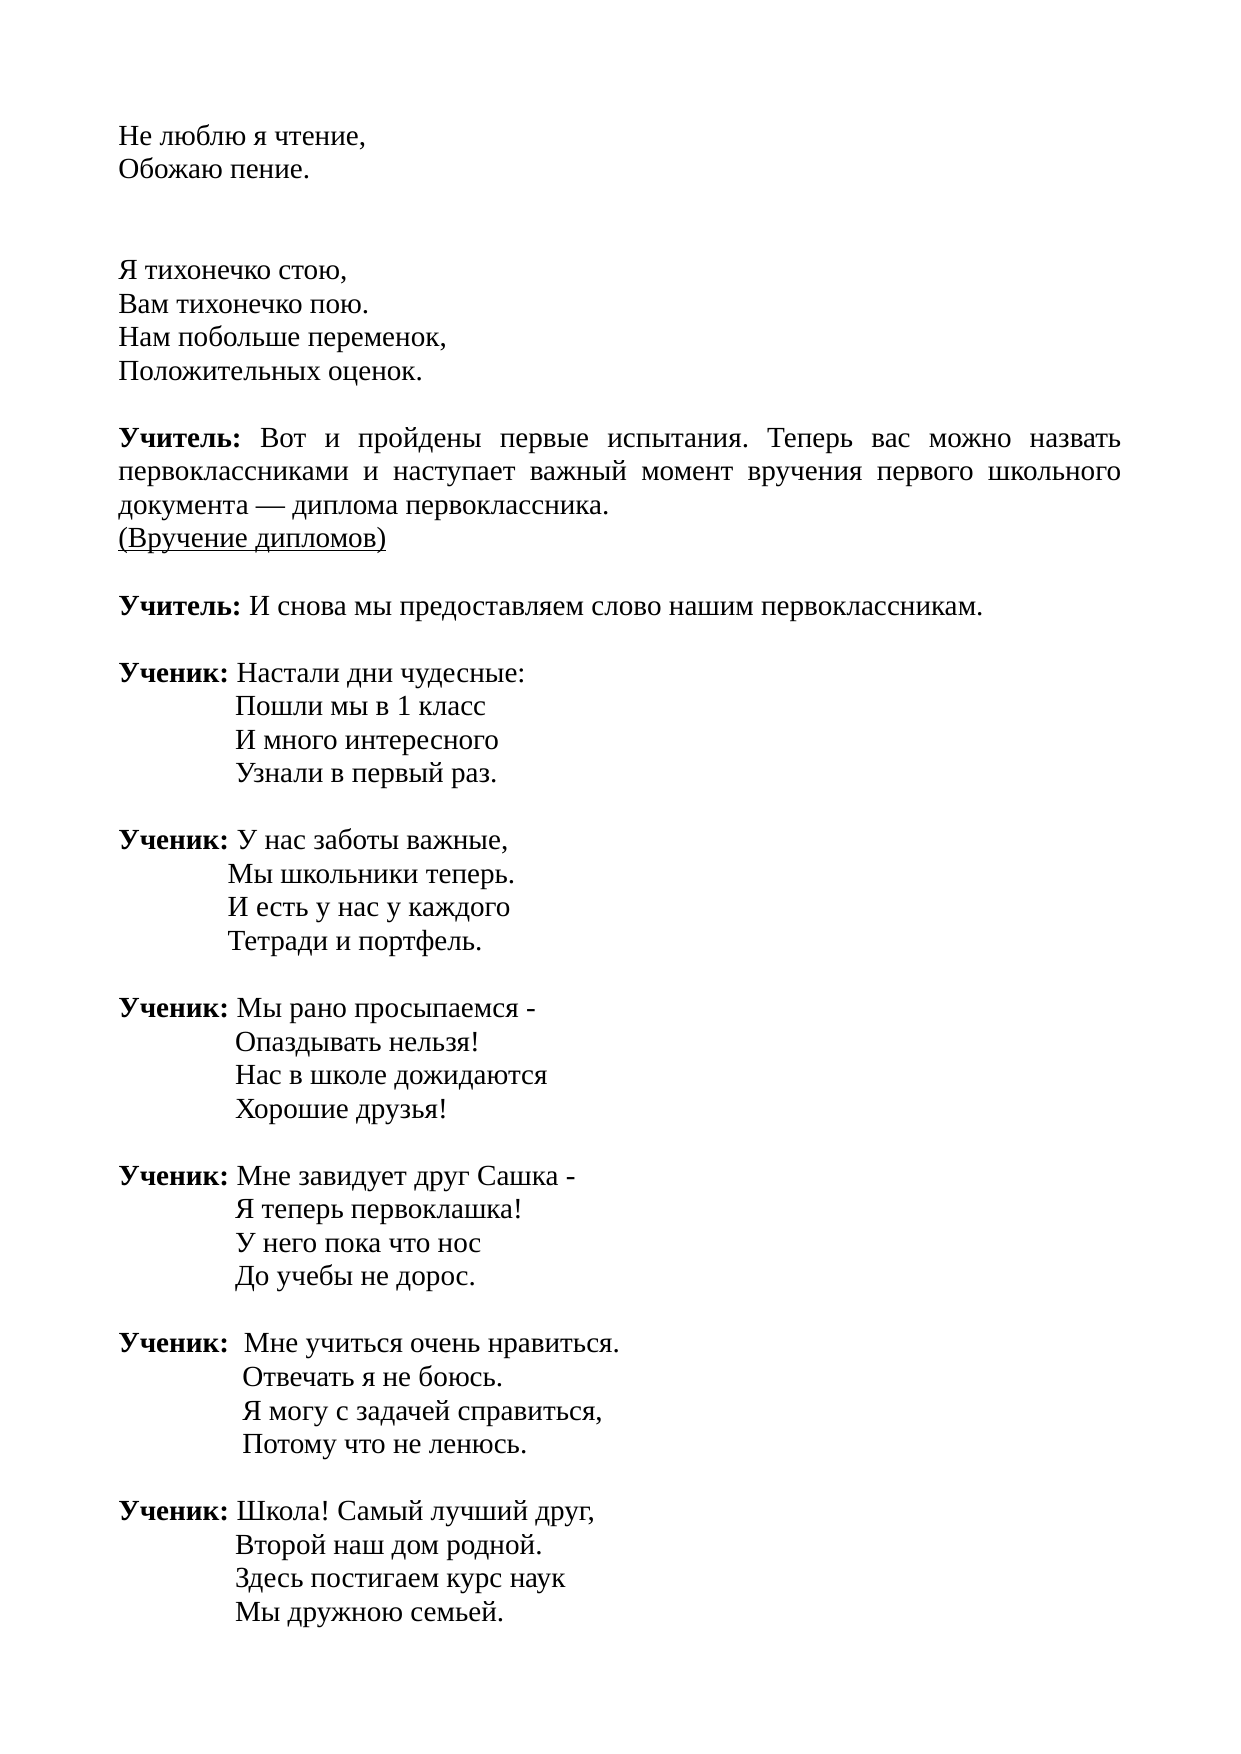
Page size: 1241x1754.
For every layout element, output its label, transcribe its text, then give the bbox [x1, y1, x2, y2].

text Ученик: Мне завидует друг Сашка - [118, 1158, 1122, 1191]
text У него пока что нос [118, 1225, 1122, 1258]
text Ученик: Мы рано просыпаемся - [118, 990, 1122, 1024]
text Я теперь первоклашка! [118, 1191, 1122, 1225]
text Здесь постигаем курс наук [118, 1560, 1122, 1594]
text Обожаю пение. [118, 152, 1122, 185]
text Я тихонечко стою, [118, 252, 1122, 286]
text Ученик: Настали дни чудесные: [118, 655, 1122, 688]
text (Вручение дипломов) [118, 521, 1122, 554]
text Учитель: Вот и пройдены первые испытания. Теперь вас можно назвать первоклассниками и наступает важный момент вручения первого школьного документа — диплома первоклассника. [118, 420, 1122, 521]
text Нам побольше переменок, [118, 319, 1122, 353]
text Опаздывать нельзя! [118, 1024, 1122, 1057]
text Ученик: Школа! Самый лучший друг, [118, 1493, 1122, 1527]
text Нас в школе дожидаются [118, 1057, 1122, 1091]
text До учебы не дорос. [118, 1258, 1122, 1292]
text Учитель: И снова мы предоставляем слово нашим первоклассникам. [118, 588, 1122, 621]
text Положительных оценок. [118, 353, 1122, 386]
text Ученик: У нас заботы важные, [118, 822, 1122, 856]
text Я могу с задачей справиться, [118, 1393, 1122, 1426]
text Не люблю я чтение, [118, 118, 1122, 152]
text И есть у нас у каждого [118, 889, 1122, 923]
text Ученик: Мне учиться очень нравиться. [118, 1326, 1122, 1359]
text Хорошие друзья! [118, 1091, 1122, 1124]
text Второй наш дом родной. [118, 1527, 1122, 1560]
text Узнали в первый раз. [118, 755, 1122, 789]
text Мы школьники теперь. [118, 856, 1122, 889]
text Отвечать я не боюсь. [118, 1359, 1122, 1393]
text Мы дружною семьей. [118, 1594, 1122, 1627]
text И много интересного [118, 722, 1122, 755]
text Потому что не ленюсь. [118, 1426, 1122, 1460]
text Тетради и портфель. [118, 923, 1122, 957]
text Вам тихонечко пою. [118, 286, 1122, 319]
text Пошли мы в 1 класс [118, 688, 1122, 722]
